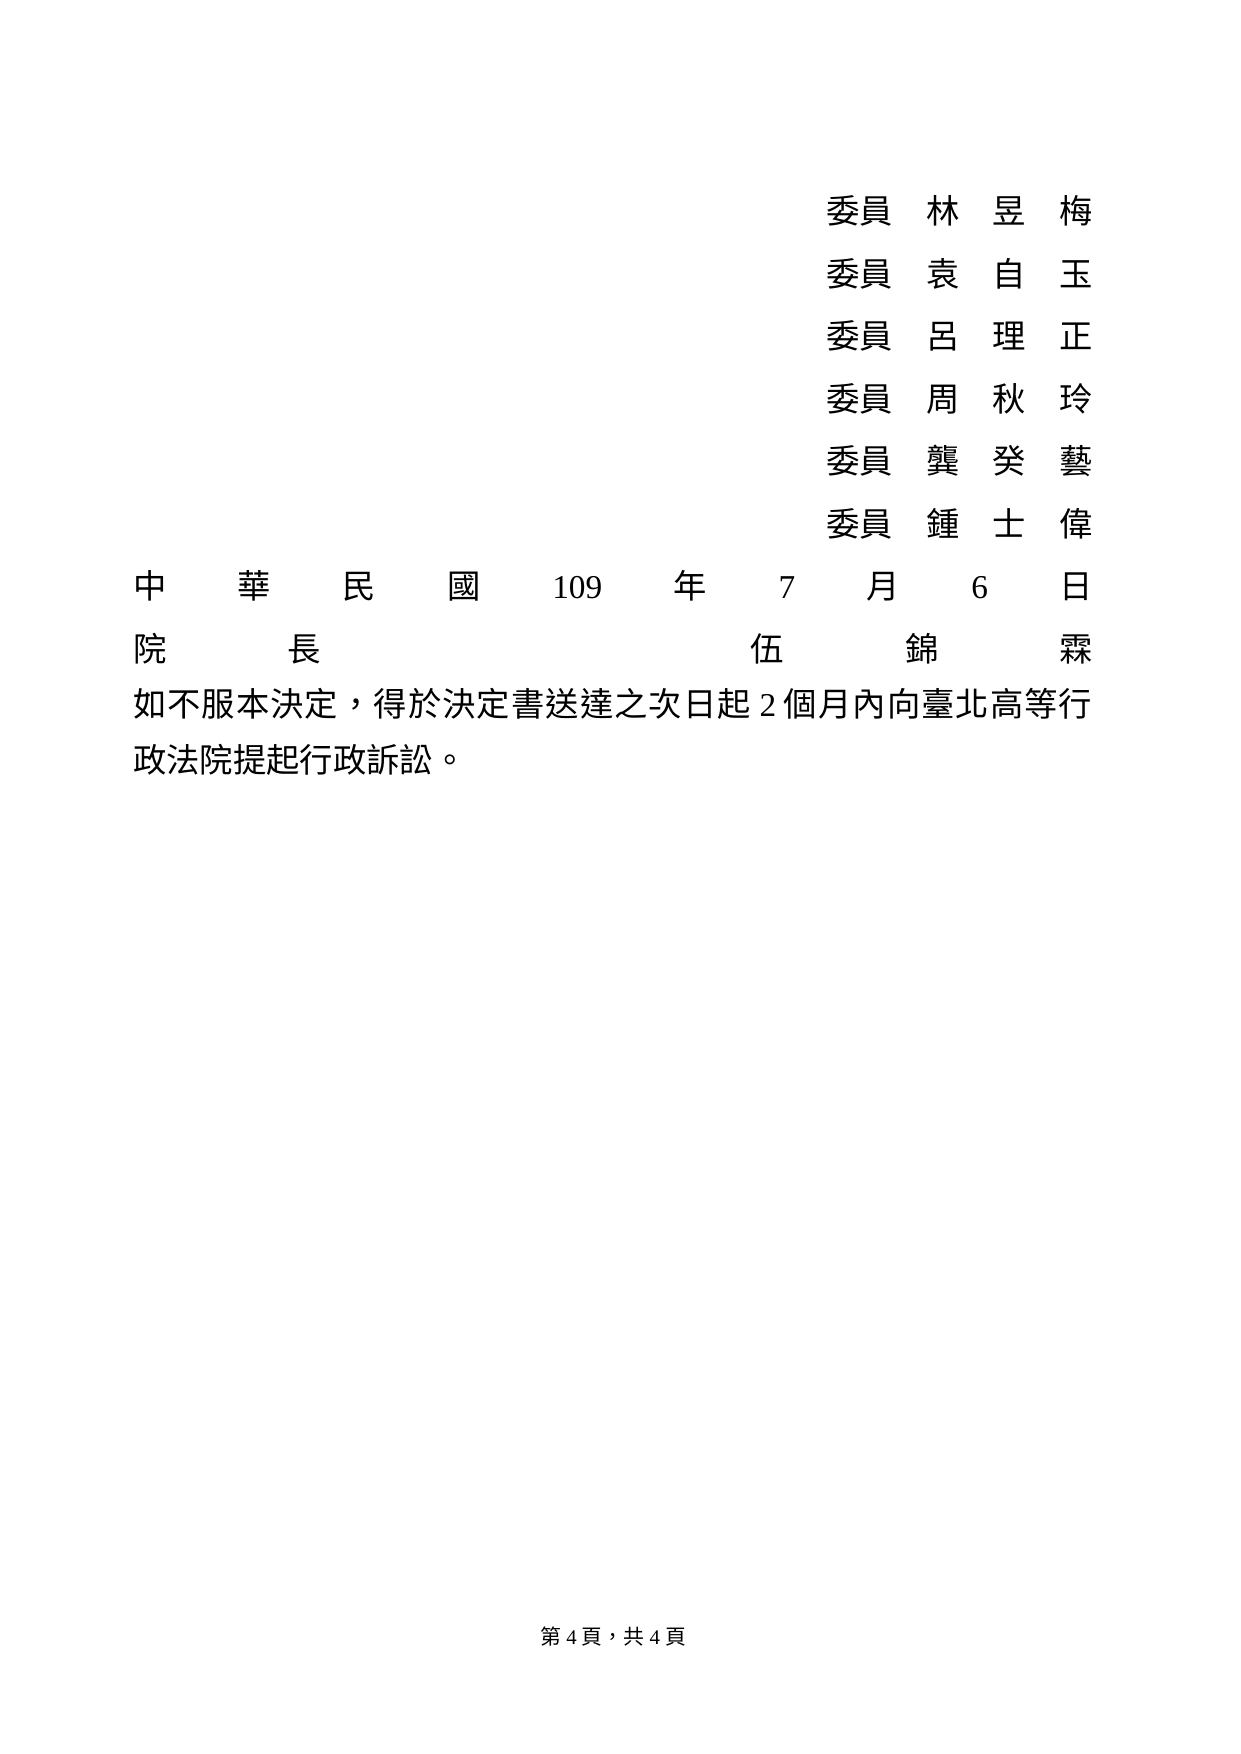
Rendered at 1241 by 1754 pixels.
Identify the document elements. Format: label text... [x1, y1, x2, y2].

text 委員 袁 自 玉 [133, 236, 1093, 299]
text 委員 周 秋 玲 [133, 361, 1093, 424]
text 委員 林 昱 梅 [133, 174, 1093, 236]
text 院長 伍錦霖 [133, 611, 1093, 674]
text 委員 龔 癸 藝 [133, 424, 1093, 486]
text 如不服本決定，得於決定書送達之次日起2個月內向臺北高等行政法院提起行政訴訟。 [133, 674, 1093, 786]
text 委員 呂 理 正 [133, 299, 1093, 361]
text 中 華 民 國 109 年 7 月 6 日 [133, 549, 1093, 611]
text 委員 鍾 士 偉 [133, 486, 1093, 549]
